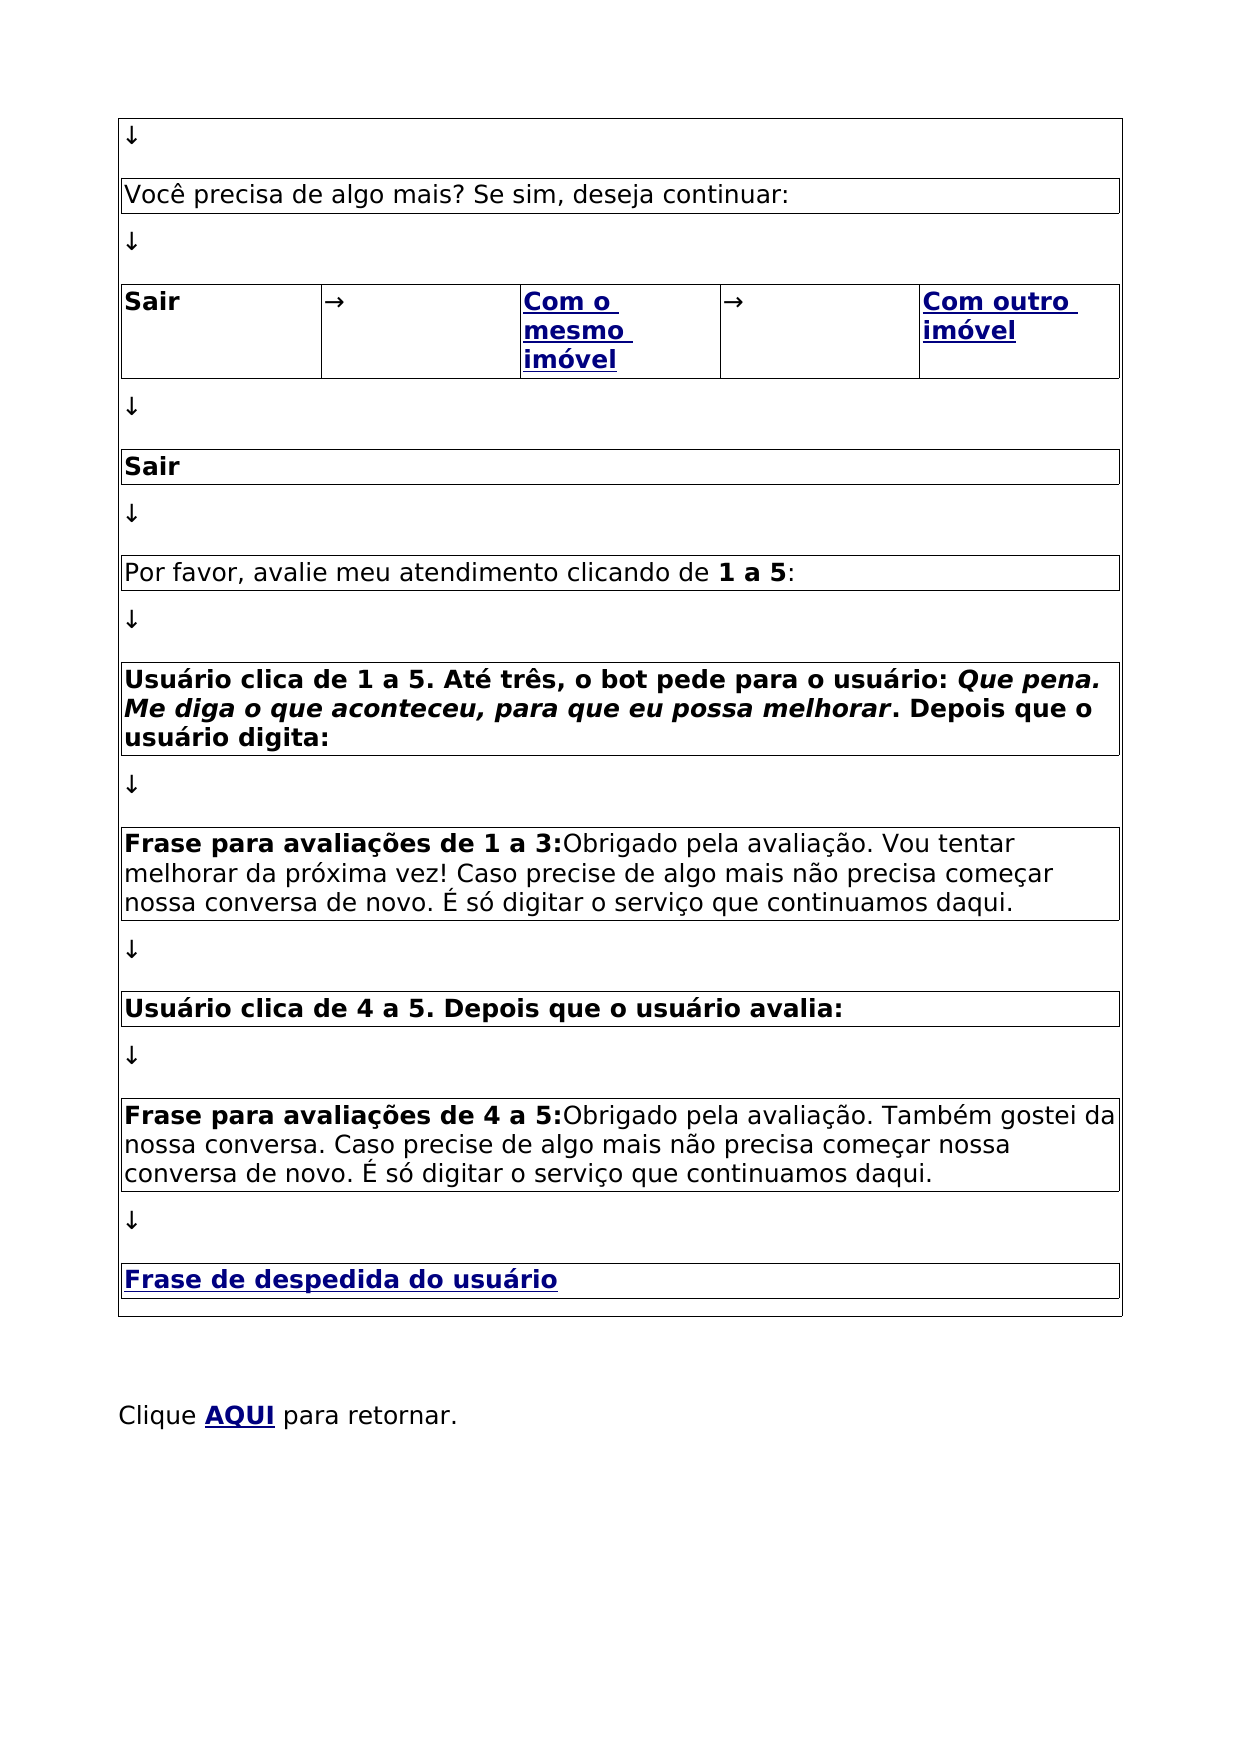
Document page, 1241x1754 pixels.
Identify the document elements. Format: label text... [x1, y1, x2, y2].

table_header Frase para avaliações de 1 a 3:Obrigado pela avaliação. Vou tentar melhorar da próxima vez! Caso precise de algo mais não precisa começar nossa conversa de novo. É só digitar o serviço que continuamos daqui. [122, 828, 1119, 920]
table_header Usuário clica de 1 a 5. Até três, o bot pede para o usuário: Que pena. Me diga o que aconteceu, para que eu possa melhorar. Depois que o usuário digita: [122, 663, 1119, 755]
table_header Com o mesmo imóvel [521, 285, 720, 377]
table_header Você precisa de algo mais? Se sim, deseja continuar: [122, 179, 1119, 213]
table_header ↓ ↓ ↓ ↓ ↓ ↓ ↓ ↓ ↓ [119, 119, 1122, 1316]
table_header Sair [122, 450, 1119, 484]
table_header Sair [122, 285, 321, 377]
text Clique AQUI para retornar. [118, 1401, 1122, 1430]
table_header Frase para avaliações de 4 a 5:Obrigado pela avaliação. Também gostei da nossa conversa. Caso precise de algo mais não precisa começar nossa conversa de novo. É só digitar o serviço que continuamos daqui. [122, 1099, 1119, 1191]
table_header Por favor, avalie meu atendimento clicando de 1 a 5: [122, 556, 1119, 590]
table_header Com outro imóvel [920, 285, 1119, 377]
table_header Frase de despedida do usuário [122, 1264, 1119, 1298]
table_header Usuário clica de 4 a 5. Depois que o usuário avalia: [122, 992, 1119, 1026]
table_header → [322, 285, 520, 377]
table_header → [721, 285, 919, 377]
